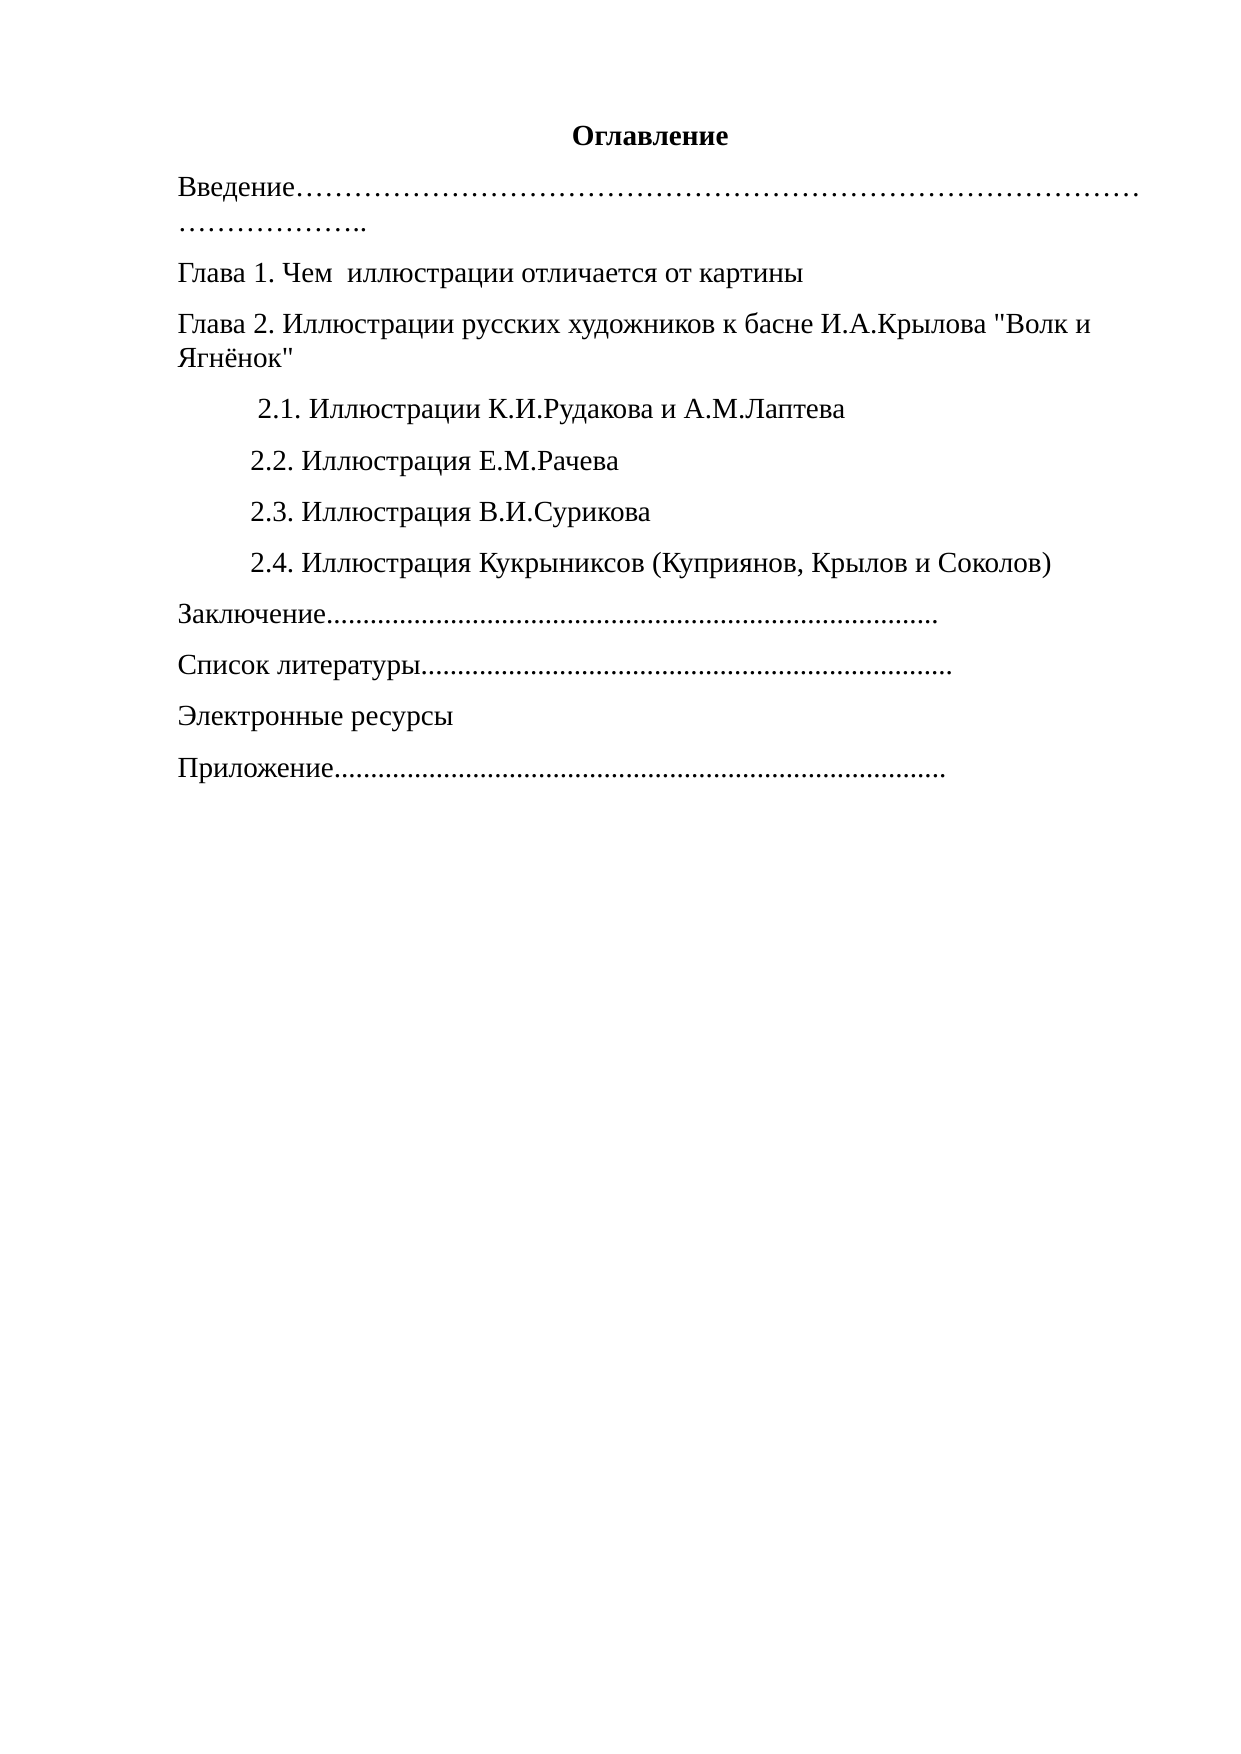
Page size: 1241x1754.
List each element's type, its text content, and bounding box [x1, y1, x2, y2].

text 2.4. Иллюстрация Кукрыниксов (Куприянов, Крылов и Соколов) [177, 545, 1152, 579]
text Список литературы......................................................................... [177, 647, 1152, 681]
text Оглавление [177, 118, 1152, 152]
text Глава 2. Иллюстрации русских художников к басне И.А.Крылова "Волк и Ягнёнок" [177, 306, 1152, 374]
text Введение…………………………………………………………………………………………….. [177, 169, 1152, 237]
text 2.1. Иллюстрации К.И.Рудакова и А.М.Лаптева [177, 392, 1152, 425]
text Глава 1. Чем иллюстрации отличается от картины [177, 255, 1152, 288]
text 2.3. Иллюстрация В.И.Сурикова [177, 494, 1152, 527]
text 2.2. Иллюстрация Е.М.Рачева [177, 443, 1152, 476]
text Электронные ресурсы [177, 698, 1152, 732]
text Заключение.................................................................................... [177, 596, 1152, 630]
text Приложение.................................................................................... [177, 750, 1152, 783]
